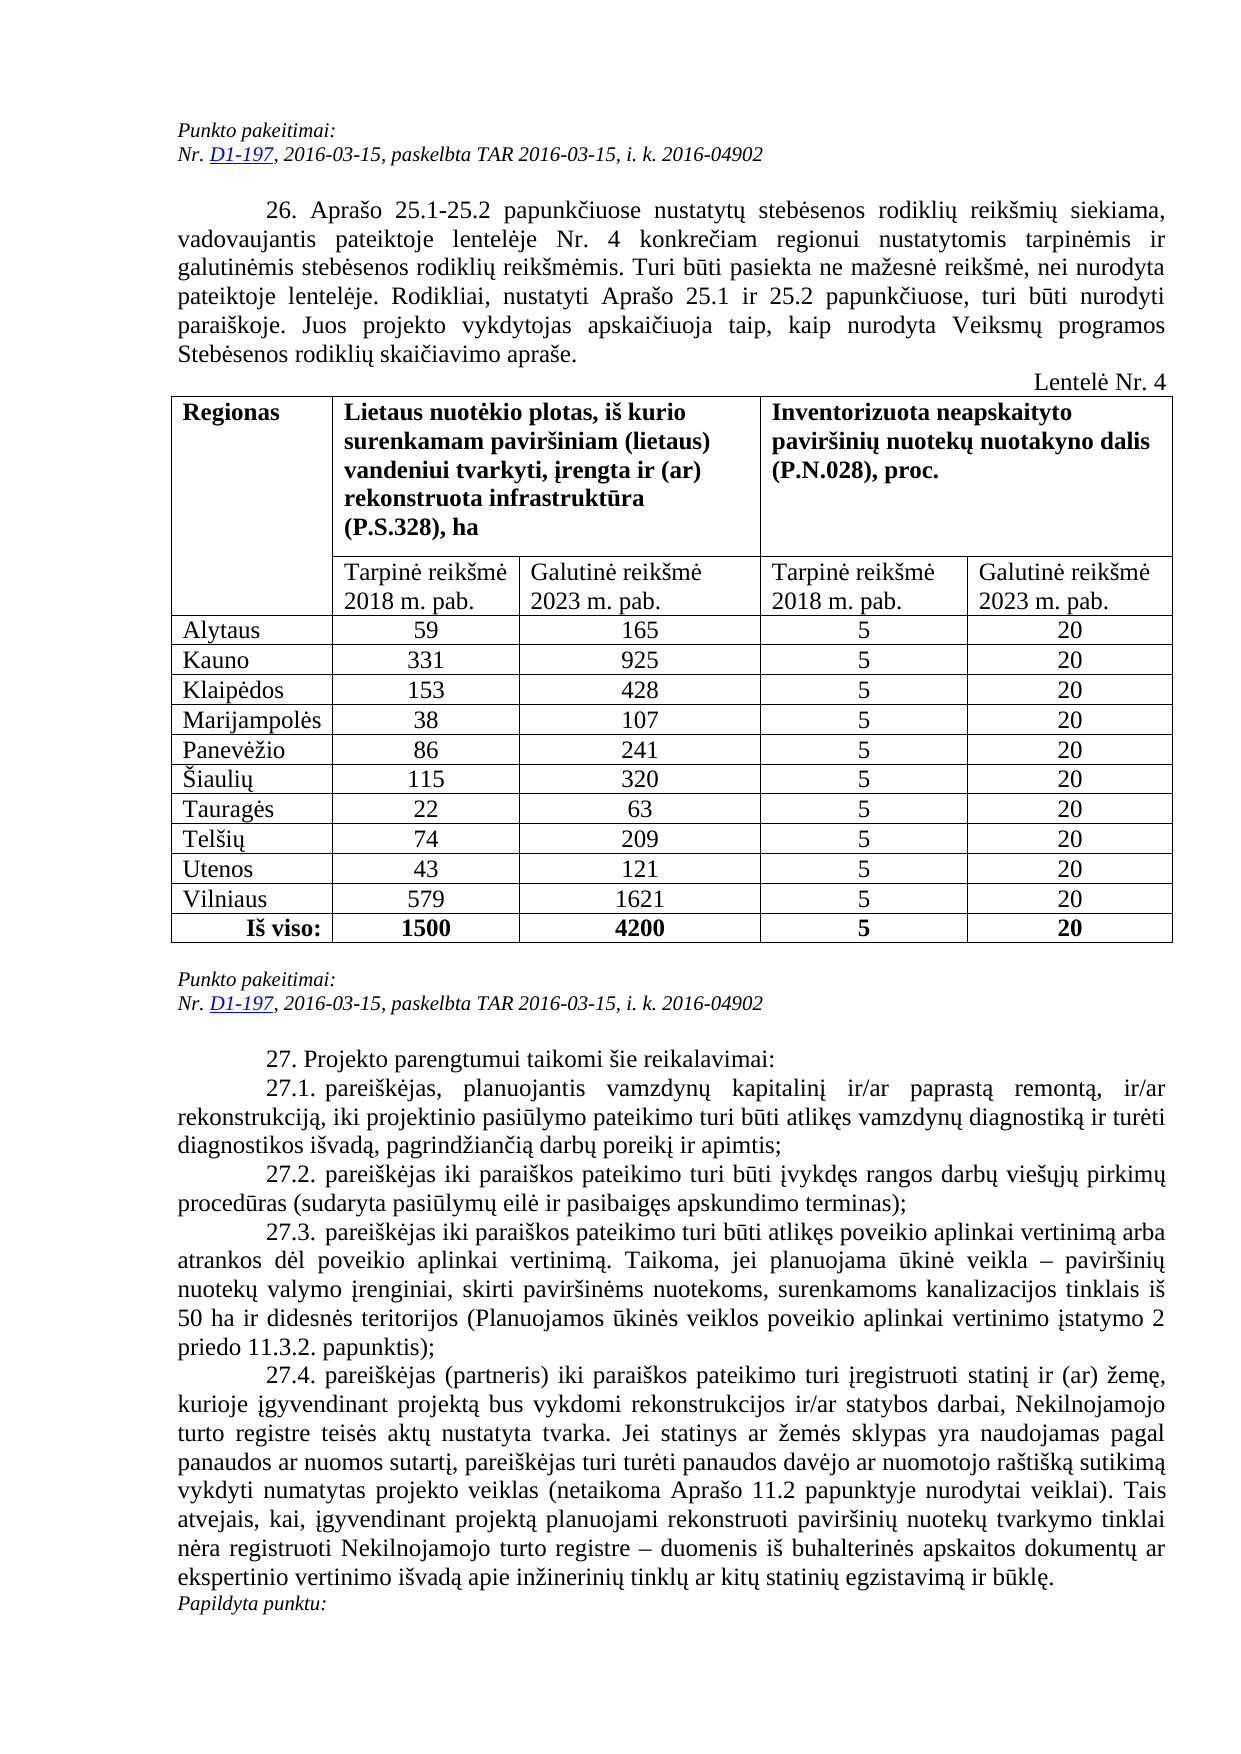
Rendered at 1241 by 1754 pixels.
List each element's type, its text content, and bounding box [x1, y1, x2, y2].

text Lentelė Nr. 4 [177, 367, 1166, 396]
table_cell 165 [520, 616, 760, 644]
table_cell 209 [520, 824, 760, 853]
text Punkto pakeitimai: [177, 118, 1166, 142]
table_cell 20 [968, 765, 1172, 793]
table_cell 43 [333, 854, 519, 883]
text Punkto pakeitimai: [177, 967, 1166, 991]
table_cell 20 [968, 705, 1172, 734]
table_cell 63 [520, 794, 760, 823]
table_cell 20 [968, 735, 1172, 763]
table_cell 428 [520, 675, 760, 704]
table_cell 1621 [520, 884, 760, 912]
table_cell 320 [520, 765, 760, 793]
table_cell Tarpinė reikšmė 2018 m. pab. [333, 557, 519, 614]
table_cell 5 [761, 645, 967, 674]
table_cell 121 [520, 854, 760, 883]
table_cell 59 [333, 616, 519, 644]
table_cell 5 [761, 675, 967, 704]
table_cell 20 [968, 824, 1172, 853]
table_cell 107 [520, 705, 760, 734]
table_cell 5 [761, 824, 967, 853]
table_cell Utenos [172, 854, 332, 883]
table_cell Marijampolės [172, 705, 332, 734]
text 27.2. pareiškėjas iki paraiškos pateikimo turi būti įvykdęs rangos darbų viešųjų pirkimų procedūras (sudaryta pasiūlymų eilė ir pasibaigęs apskundimo terminas); [177, 1159, 1166, 1217]
table_cell 241 [520, 735, 760, 763]
table_cell 153 [333, 675, 519, 704]
table_cell Iš viso: [172, 914, 332, 942]
table_cell Klaipėdos [172, 675, 332, 704]
text 27.3. pareiškėjas iki paraiškos pateikimo turi būti atlikęs poveikio aplinkai vertinimą arba atrankos dėl poveikio aplinkai vertinimą. Taikoma, jei planuojama ūkinė veikla – paviršinių nuotekų valymo įrenginiai, skirti paviršinėms nuotekoms, surenkamoms kanalizacijos tinklais iš 50 ha ir didesnės teritorijos (Planuojamos ūkinės veiklos poveikio aplinkai vertinimo įstatymo 2 priedo 11.3.2. papunktis); [177, 1217, 1166, 1360]
table_cell 115 [333, 765, 519, 793]
table_cell 5 [761, 705, 967, 734]
table_header Regionas [172, 397, 332, 614]
table_cell Panevėžio [172, 735, 332, 763]
table_cell 1500 [333, 914, 519, 942]
table_cell Telšių [172, 824, 332, 853]
table_cell 5 [761, 884, 967, 912]
table_cell Kauno [172, 645, 332, 674]
table_cell 5 [761, 735, 967, 763]
table_cell 579 [333, 884, 519, 912]
table_cell 925 [520, 645, 760, 674]
table_cell 5 [761, 765, 967, 793]
text 27.1. pareiškėjas, planuojantis vamzdynų kapitalinį ir/ar paprastą remontą, ir/ar rekonstrukciją, iki projektinio pasiūlymo pateikimo turi būti atlikęs vamzdynų diagnostiką ir turėti diagnostikos išvadą, pagrindžiančią darbų poreikį ir apimtis; [177, 1073, 1166, 1159]
table_cell Tauragės [172, 794, 332, 823]
table_cell 22 [333, 794, 519, 823]
table_cell 5 [761, 854, 967, 883]
text 27. Projekto parengtumui taikomi šie reikalavimai: [177, 1044, 1166, 1073]
text Papildyta punktu: [177, 1590, 1166, 1614]
text Nr. D1-197, 2016-03-15, paskelbta TAR 2016-03-15, i. k. 2016-04902 [177, 991, 1166, 1015]
table_cell 38 [333, 705, 519, 734]
table_cell 20 [968, 675, 1172, 704]
table_cell Galutinė reikšmė 2023 m. pab. [520, 557, 760, 614]
table_header Inventorizuota neapskaityto paviršinių nuotekų nuotakyno dalis (P.N.028), proc. [761, 397, 1172, 556]
table_cell 331 [333, 645, 519, 674]
table_cell Šiaulių [172, 765, 332, 793]
table_cell 5 [761, 616, 967, 644]
text 26. Aprašo 25.1-25.2 papunkčiuose nustatytų stebėsenos rodiklių reikšmių siekiama, vadovaujantis pateiktoje lentelėje Nr. 4 konkrečiam regionui nustatytomis tarpinėmis ir galutinėmis stebėsenos rodiklių reikšmėmis. Turi būti pasiekta ne mažesnė reikšmė, nei nurodyta pateiktoje lentelėje. Rodikliai, nustatyti Aprašo 25.1 ir 25.2 papunkčiuose, turi būti nurodyti paraiškoje. Juos projekto vykdytojas apskaičiuoja taip, kaip nurodyta Veiksmų programos Stebėsenos rodiklių skaičiavimo apraše. [177, 195, 1166, 367]
table_cell 20 [968, 645, 1172, 674]
table_cell Vilniaus [172, 884, 332, 912]
table_cell Tarpinė reikšmė 2018 m. pab. [761, 557, 967, 614]
table_cell 20 [968, 914, 1172, 942]
table_cell 20 [968, 854, 1172, 883]
table_cell 20 [968, 794, 1172, 823]
text 27.4. pareiškėjas (partneris) iki paraiškos pateikimo turi įregistruoti statinį ir (ar) žemę, kurioje įgyvendinant projektą bus vykdomi rekonstrukcijos ir/ar statybos darbai, Nekilnojamojo turto registre teisės aktų nustatyta tvarka. Jei statinys ar žemės sklypas yra naudojamas pagal panaudos ar nuomos sutartį, pareiškėjas turi turėti panaudos davėjo ar nuomotojo raštišką sutikimą vykdyti numatytas projekto veiklas (netaikoma Aprašo 11.2 papunktyje nurodytai veiklai). Tais atvejais, kai, įgyvendinant projektą planuojami rekonstruoti paviršinių nuotekų tvarkymo tinklai nėra registruoti Nekilnojamojo turto registre – duomenis iš buhalterinės apskaitos dokumentų ar ekspertinio vertinimo išvadą apie inžinerinių tinklų ar kitų statinių egzistavimą ir būklę. [177, 1360, 1166, 1590]
text Nr. D1-197, 2016-03-15, paskelbta TAR 2016-03-15, i. k. 2016-04902 [177, 142, 1166, 166]
table_cell 20 [968, 884, 1172, 912]
table_cell 5 [761, 794, 967, 823]
table_cell 86 [333, 735, 519, 763]
table_cell 5 [761, 914, 967, 942]
table_cell 20 [968, 616, 1172, 644]
table_cell Galutinė reikšmė 2023 m. pab. [968, 557, 1172, 614]
table_cell 74 [333, 824, 519, 853]
table_cell 4200 [520, 914, 760, 942]
table_header Lietaus nuotėkio plotas, iš kurio surenkamam paviršiniam (lietaus) vandeniui tvarkyti, įrengta ir (ar) rekonstruota infrastruktūra (P.S.328), ha [333, 397, 760, 556]
table_cell Alytaus [172, 616, 332, 644]
